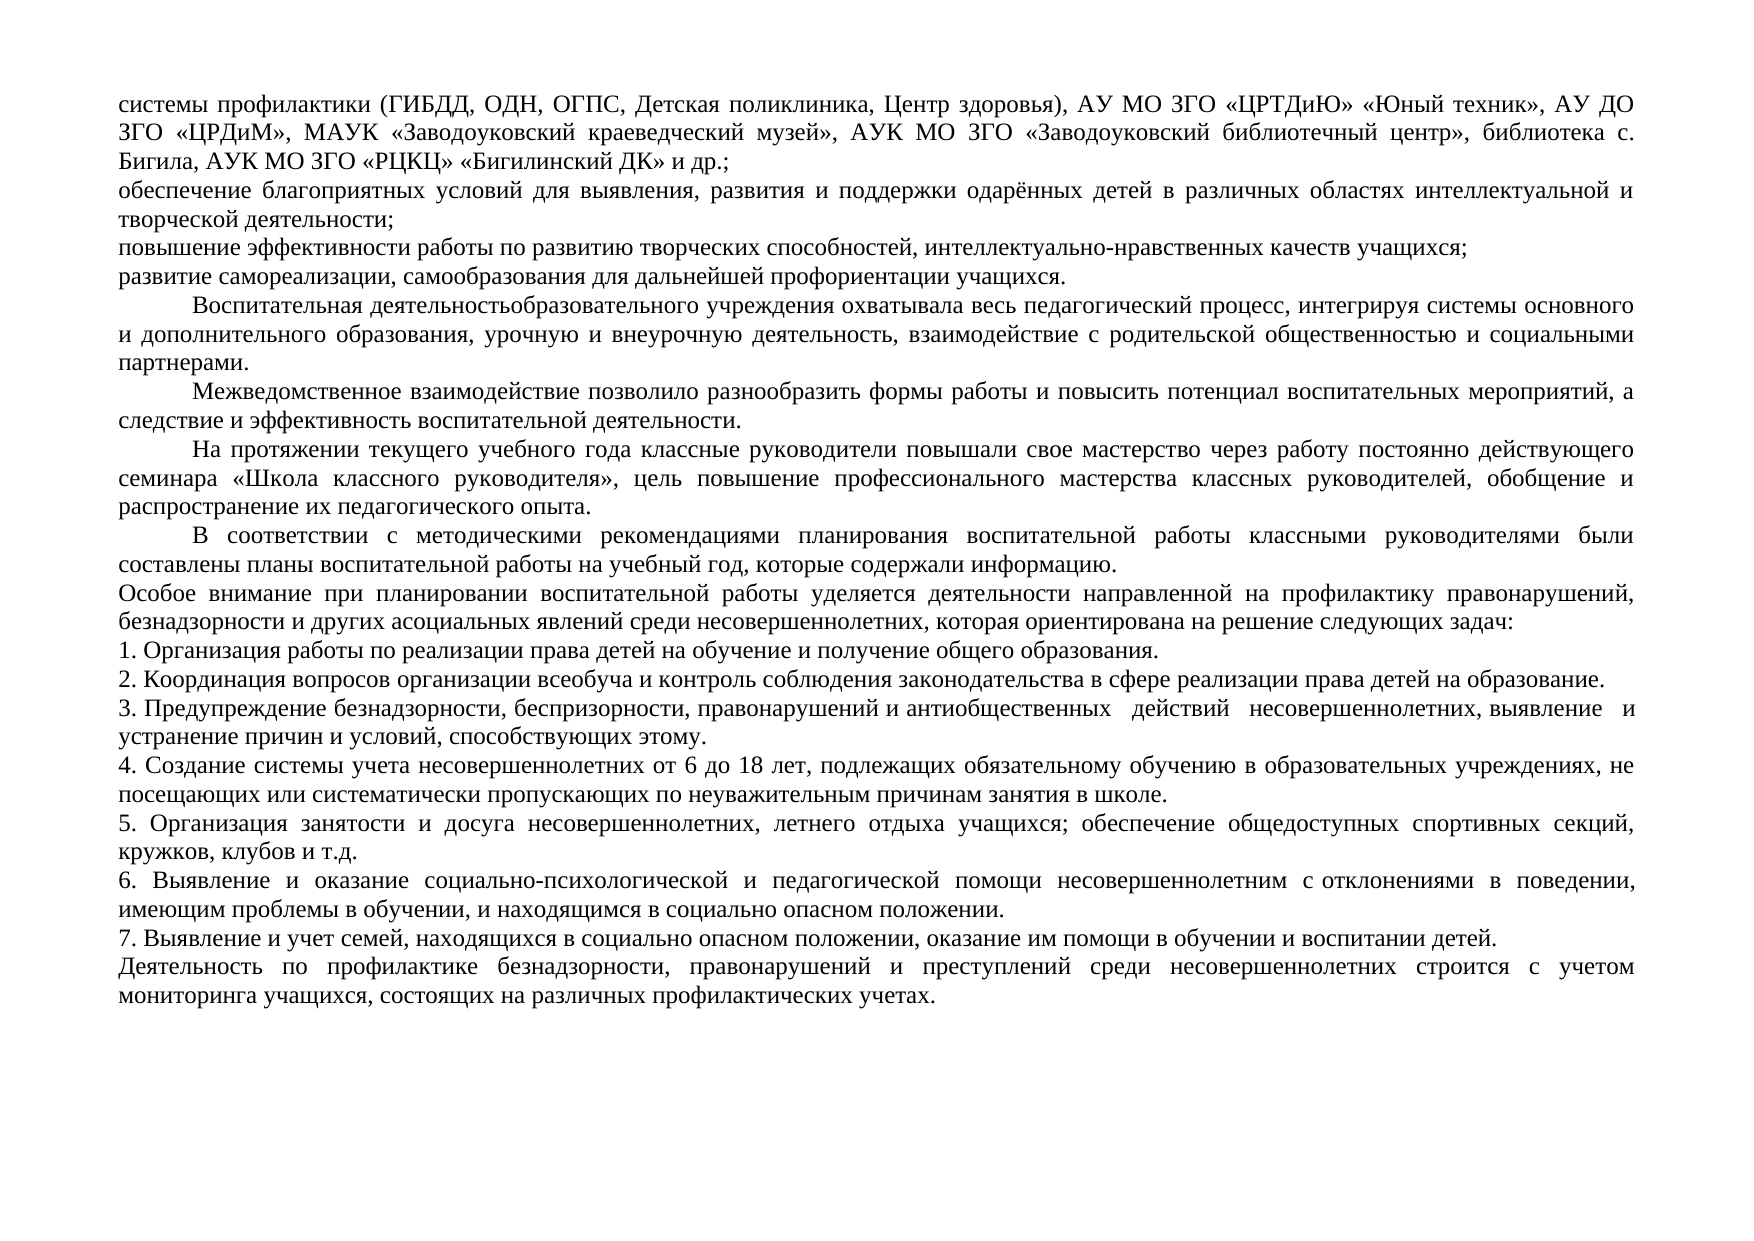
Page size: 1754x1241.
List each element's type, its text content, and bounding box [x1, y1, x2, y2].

text Межведомственное взаимодействие позволило разнообразить формы работы и повысить потенциал воспитательных мероприятий, а следствие и эффективность воспитательной деятельности. [118, 376, 1636, 434]
text 7. Выявление и учет семей, находящихся в социально опасном положении, оказание им помощи в обучении и воспитании детей. [118, 923, 1636, 951]
text 5. Организация занятости и досуга несовершеннолетних, летнего отдыха учащихся; обеспечение общедоступных спортивных секций, кружков, клубов и т.д. [118, 808, 1636, 865]
text системы профилактики (ГИБДД, ОДН, ОГПС, Детская поликлиника, Центр здоровья), АУ МО ЗГО «ЦРТДиЮ» «Юный техник», АУ ДО ЗГО «ЦРДиМ», МАУК «Заводоуковский краеведческий музей», АУК МО ЗГО «Заводоуковский библиотечный центр», библиотека с. Бигила, АУК МО ЗГО «РЦКЦ» «Бигилинский ДК» и др.; [118, 89, 1636, 175]
text Воспитательная деятельностьобразовательного учреждения охватывала весь педагогический процесс, интегрируя системы основного и дополнительного образования, урочную и внеурочную деятельность, взаимодействие с родительской общественностью и социальными партнерами. [118, 290, 1636, 376]
text повышение эффективности работы по развитию творческих способностей, интеллектуально-нравственных качеств учащихся; [118, 232, 1636, 261]
text 1. Организация работы по реализации права детей на обучение и получение общего образования. [118, 635, 1636, 664]
text Деятельность по профилактике безнадзорности, правонарушений и преступлений среди несовершеннолетних строится с учетом мониторинга учащихся, состоящих на различных профилактических учетах. [118, 951, 1636, 1009]
text На протяжении текущего учебного года классные руководители повышали свое мастерство через работу постоянно действующего семинара «Школа классного руководителя», цель повышение профессионального мастерства классных руководителей, обобщение и распространение их педагогического опыта. [118, 434, 1636, 520]
text обеспечение благоприятных условий для выявления, развития и поддержки одарённых детей в различных областях интеллектуальной и творческой деятельности; [118, 175, 1636, 232]
text 2. Координация вопросов организации всеобуча и контроль соблюдения законодательства в сфере реализации права детей на образование. [118, 664, 1636, 693]
text В соответствии с методическими рекомендациями планирования воспитательной работы классными руководителями были составлены планы воспитательной работы на учебный год, которые содержали информацию. [118, 520, 1636, 578]
text 3. Предупреждение безнадзорности, беспризорности, правонарушений и антиобщественных действий несовершеннолетних, выявление и устранение причин и условий, способствующих этому. [118, 693, 1636, 750]
text Особое внимание при планировании воспитательной работы уделяется деятельности направленной на профилактику правонарушений, безнадзорности и других асоциальных явлений среди несовершеннолетних, которая ориентирована на решение следующих задач: [118, 578, 1636, 635]
text 6. Выявление и оказание социально-психологической и педагогической помощи несовершеннолетним с отклонениями в поведении, имеющим проблемы в обучении, и находящимся в социально опасном положении. [118, 865, 1636, 923]
text развитие самореализации, самообразования для дальнейшей профориентации учащихся. [118, 261, 1636, 290]
text 4. Создание системы учета несовершеннолетних от 6 до 18 лет, подлежащих обязательному обучению в образовательных учреждениях, не посещающих или систематически пропускающих по неуважительным причинам занятия в школе. [118, 750, 1636, 808]
